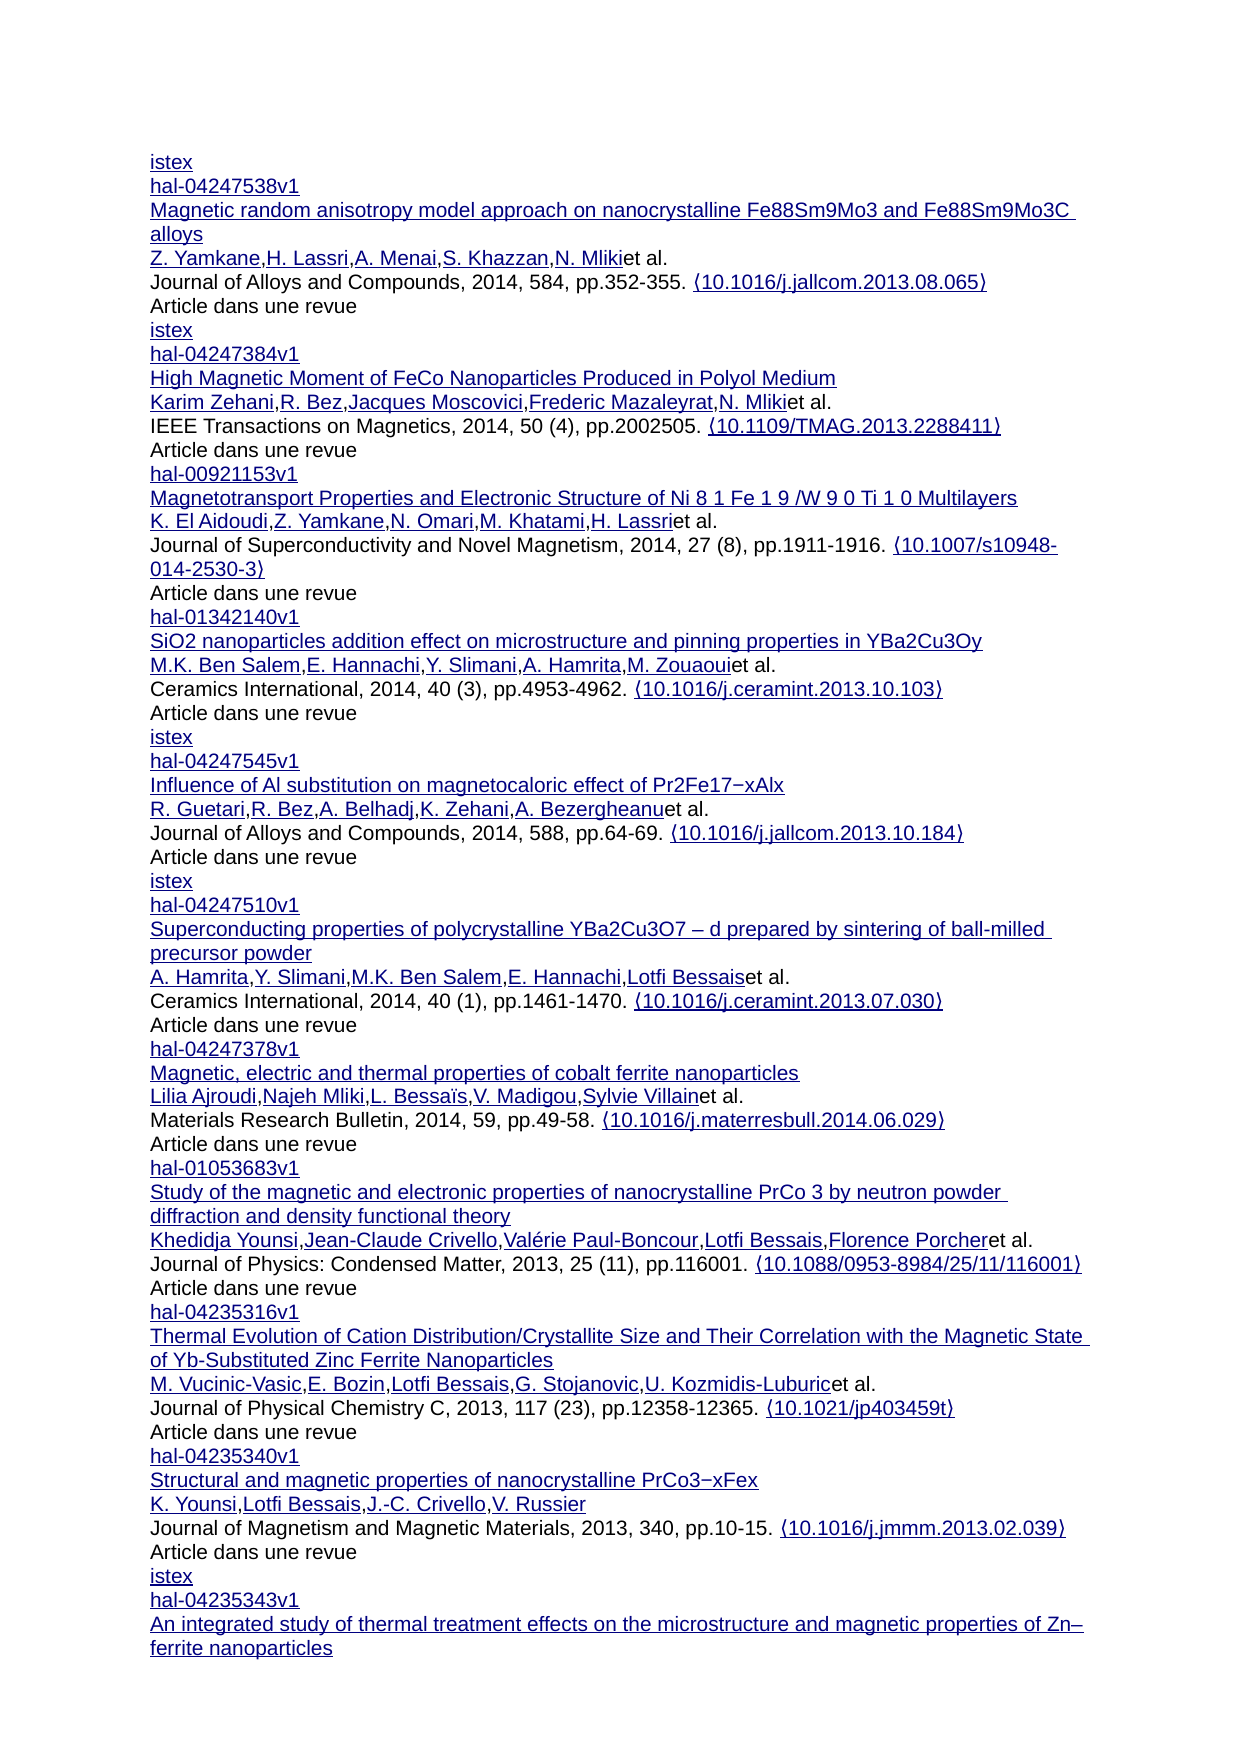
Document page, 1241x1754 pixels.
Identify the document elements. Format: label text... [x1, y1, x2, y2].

table_cell Structural and magnetic properties of nanocrystalline PrCo3−xFex K. Younsi,Lotfi Bessais,J.-C. Crivello,V. Russier Journal of Magnetism and Magnetic Materials, 2013, 340, pp.10-15. ⟨10.1016/j.jmmm.2013.02.039⟩ Article dans une revue istex hal-04235343v1 [150, 1468, 1090, 1611]
table_cell Superconducting properties of polycrystalline YBa2Cu3O7 – d prepared by sintering of ball-milled precursor powder A. Hamrita,Y. Slimani,M.K. Ben Salem,E. Hannachi,Lotfi Bessaiset al. Ceramics International, 2014, 40 (1), pp.1461-1470. ⟨10.1016/j.ceramint.2013.07.030⟩ Article dans une revue hal-04247378v1 [150, 917, 1090, 1060]
table_cell Influence of Al substitution on magnetocaloric effect of Pr2Fe17−xAlx R. Guetari,R. Bez,A. Belhadj,K. Zehani,A. Bezergheanuet al. Journal of Alloys and Compounds, 2014, 588, pp.64-69. ⟨10.1016/j.jallcom.2013.10.184⟩ Article dans une revue istex hal-04247510v1 [150, 773, 1090, 917]
table_cell SiO2 nanoparticles addition effect on microstructure and pinning properties in YBa2Cu3Oy M.K. Ben Salem,E. Hannachi,Y. Slimani,A. Hamrita,M. Zouaouiet al. Ceramics International, 2014, 40 (3), pp.4953-4962. ⟨10.1016/j.ceramint.2013.10.103⟩ Article dans une revue istex hal-04247545v1 [150, 629, 1090, 773]
table_cell Magnetic random anisotropy model approach on nanocrystalline Fe88Sm9Mo3 and Fe88Sm9Mo3C alloys Z. Yamkane,H. Lassri,A. Menai,S. Khazzan,N. Mlikiet al. Journal of Alloys and Compounds, 2014, 584, pp.352-355. ⟨10.1016/j.jallcom.2013.08.065⟩ Article dans une revue istex hal-04247384v1 [150, 198, 1090, 366]
table_cell An integrated study of thermal treatment effects on the microstructure and magnetic properties of Zn–ferrite nanoparticles [150, 1611, 1090, 1659]
table_cell High Magnetic Moment of FeCo Nanoparticles Produced in Polyol Medium Karim Zehani,R. Bez,Jacques Moscovici,Frederic Mazaleyrat,N. Mlikiet al. IEEE Transactions on Magnetics, 2014, 50 (4), pp.2002505. ⟨10.1109/TMAG.2013.2288411⟩ Article dans une revue hal-00921153v1 [150, 366, 1090, 485]
table_cell Thermal Evolution of Cation Distribution/Crystallite Size and Their Correlation with the Magnetic State [150, 1324, 1090, 1345]
table_cell Magnetic, electric and thermal properties of cobalt ferrite nanoparticles Lilia Ajroudi,Najeh Mliki,L. Bessaïs,V. Madigou,Sylvie Villainet al. Materials Research Bulletin, 2014, 59, pp.49-58. ⟨10.1016/j.materresbull.2014.06.029⟩ Article dans une revue hal-01053683v1 [150, 1060, 1090, 1180]
table_cell istex hal-04247538v1 [150, 150, 1090, 198]
table_cell Study of the magnetic and electronic properties of nanocrystalline PrCo 3 by neutron powder diffraction and density functional theory Khedidja Younsi,Jean-Claude Crivello,Valérie Paul-Boncour,Lotfi Bessais,Florence Porcheret al. Journal of Physics: Condensed Matter, 2013, 25 (11), pp.116001. ⟨10.1088/0953-8984/25/11/116001⟩ Article dans une revue hal-04235316v1 [150, 1180, 1090, 1324]
table_cell Magnetotransport Properties and Electronic Structure of Ni 8 1 Fe 1 9 /W 9 0 Ti 1 0 Multilayers K. El Aidoudi,Z. Yamkane,N. Omari,M. Khatami,H. Lassriet al. Journal of Superconductivity and Novel Magnetism, 2014, 27 (8), pp.1911-1916. ⟨10.1007/s10948-014-2530-3⟩ Article dans une revue hal-01342140v1 [150, 485, 1090, 629]
table_cell of Yb-Substituted Zinc Ferrite Nanoparticles M. Vucinic-Vasic,E. Bozin,Lotfi Bessais,G. Stojanovic,U. Kozmidis-Luburicet al. Journal of Physical Chemistry C, 2013, 117 (23), pp.12358-12365. ⟨10.1021/jp403459t⟩ Article dans une revue hal-04235340v1 [150, 1346, 1090, 1468]
